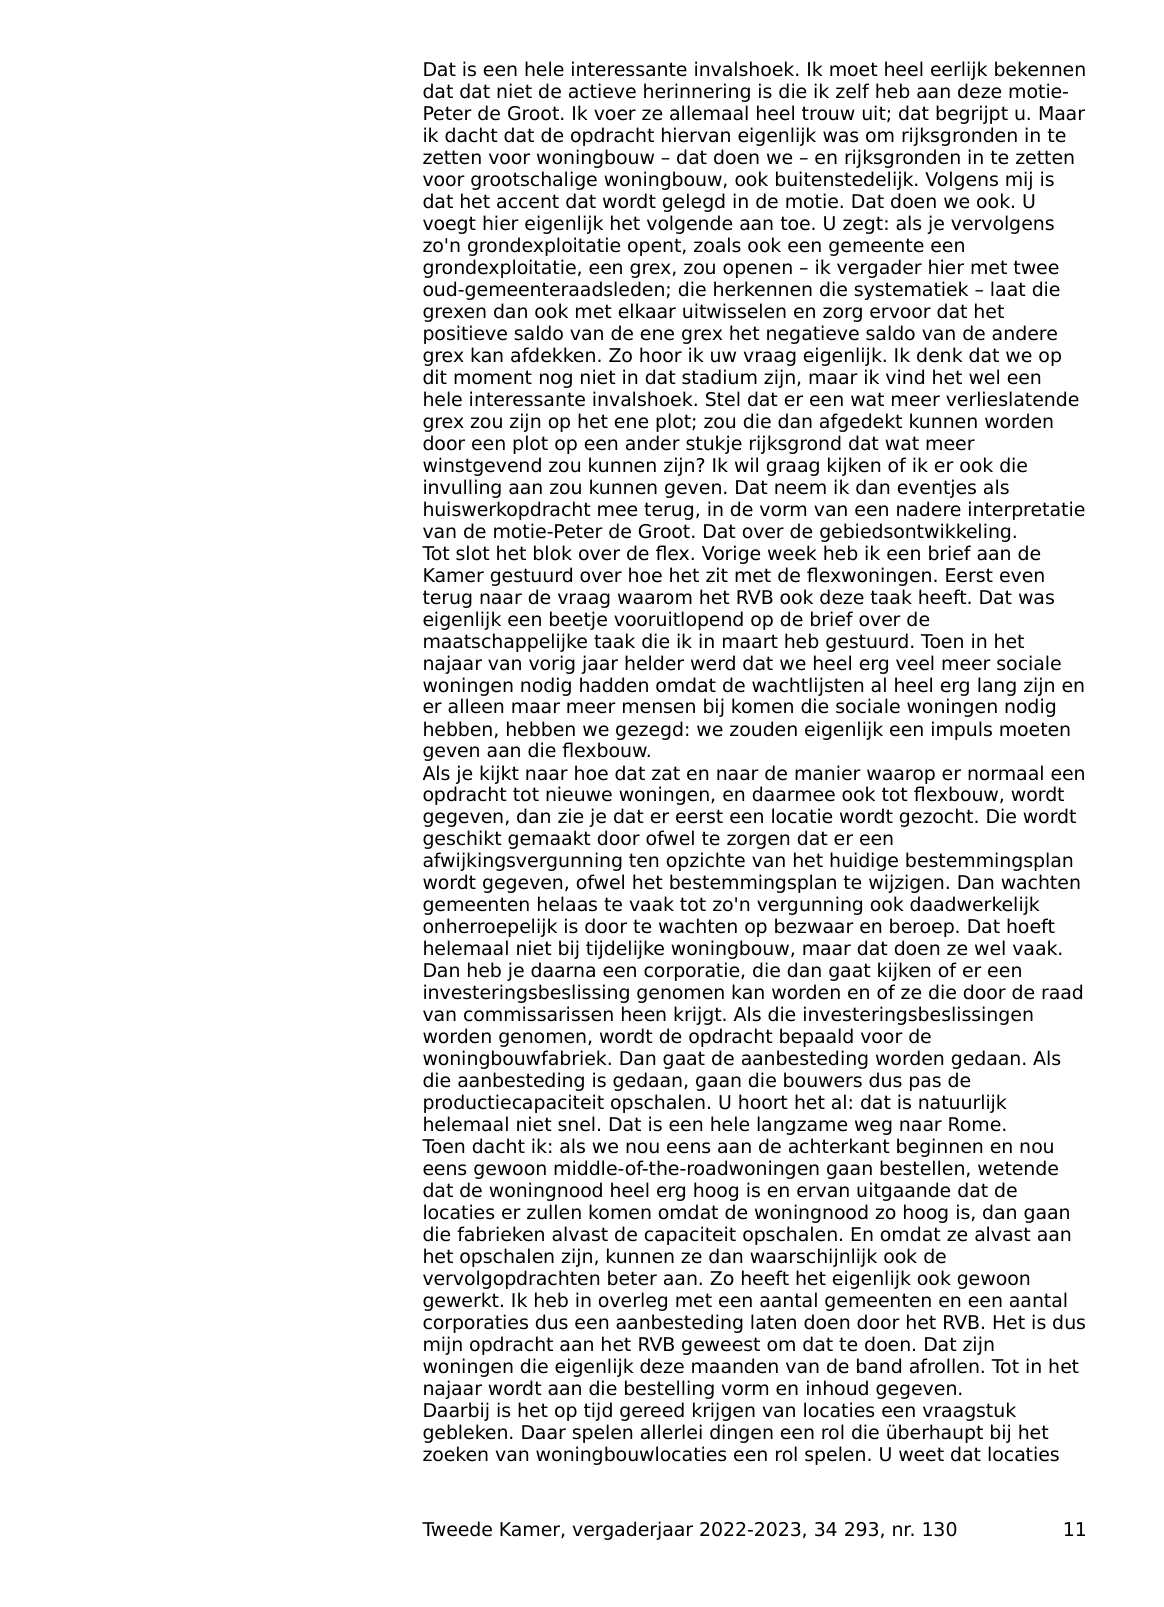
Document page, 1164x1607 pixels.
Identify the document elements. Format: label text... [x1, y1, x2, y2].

text Dat is een hele interessante invalshoek. Ik moet heel eerlijk bekennen dat dat niet de actieve herinnering is die ik zelf heb aan deze motie-Peter de Groot. Ik voer ze allemaal heel trouw uit; dat begrijpt u. Maar ik dacht dat de opdracht hiervan eigenlijk was om rijksgronden in te zetten voor woningbouw – dat doen we – en rijksgronden in te zetten voor grootschalige woningbouw, ook buitenstedelijk. Volgens mij is dat het accent dat wordt gelegd in de motie. Dat doen we ook. U voegt hier eigenlijk het volgende aan toe. U zegt: als je vervolgens zo'n grondexploitatie opent, zoals ook een gemeente een grondexploitatie, een grex, zou openen – ik vergader hier met twee oud-gemeenteraadsleden; die herkennen die systematiek – laat die grexen dan ook met elkaar uitwisselen en zorg ervoor dat het positieve saldo van de ene grex het negatieve saldo van de andere grex kan afdekken. Zo hoor ik uw vraag eigenlijk. Ik denk dat we op dit moment nog niet in dat stadium zijn, maar ik vind het wel een hele interessante invalshoek. Stel dat er een wat meer verlieslatende grex zou zijn op het ene plot; zou die dan afgedekt kunnen worden door een plot op een ander stukje rijksgrond dat wat meer winstgevend zou kunnen zijn? Ik wil graag kijken of ik er ook die invulling aan zou kunnen geven. Dat neem ik dan eventjes als huiswerkopdracht mee terug, in de vorm van een nadere interpretatie van de motie-Peter de Groot. Dat over de gebiedsontwikkeling. [422, 59, 1087, 543]
text Tot slot het blok over de flex. Vorige week heb ik een brief aan de Kamer gestuurd over hoe het zit met de flexwoningen. Eerst even terug naar de vraag waarom het RVB ook deze taak heeft. Dat was eigenlijk een beetje vooruitlopend op de brief over de maatschappelijke taak die ik in maart heb gestuurd. Toen in het najaar van vorig jaar helder werd dat we heel erg veel meer sociale woningen nodig hadden omdat de wachtlijsten al heel erg lang zijn en er alleen maar meer mensen bij komen die sociale woningen nodig hebben, hebben we gezegd: we zouden eigenlijk een impuls moeten geven aan die flexbouw. [422, 543, 1087, 762]
text Toen dacht ik: als we nou eens aan de achterkant beginnen en nou eens gewoon middle-of-the-roadwoningen gaan bestellen, wetende dat de woningnood heel erg hoog is en ervan uitgaande dat de locaties er zullen komen omdat de woningnood zo hoog is, dan gaan die fabrieken alvast de capaciteit opschalen. En omdat ze alvast aan het opschalen zijn, kunnen ze dan waarschijnlijk ook de vervolgopdrachten beter aan. Zo heeft het eigenlijk ook gewoon gewerkt. Ik heb in overleg met een aantal gemeenten en een aantal corporaties dus een aanbesteding laten doen door het RVB. Het is dus mijn opdracht aan het RVB geweest om dat te doen. Dat zijn woningen die eigenlijk deze maanden van de band afrollen. Tot in het najaar wordt aan die bestelling vorm en inhoud gegeven. [422, 1136, 1087, 1400]
text Daarbij is het op tijd gereed krijgen van locaties een vraagstuk gebleken. Daar spelen allerlei dingen een rol die überhaupt bij het zoeken van woningbouwlocaties een rol spelen. U weet dat locaties [422, 1400, 1087, 1466]
text Als je kijkt naar hoe dat zat en naar de manier waarop er normaal een opdracht tot nieuwe woningen, en daarmee ook tot flexbouw, wordt gegeven, dan zie je dat er eerst een locatie wordt gezocht. Die wordt geschikt gemaakt door ofwel te zorgen dat er een afwijkingsvergunning ten opzichte van het huidige bestemmingsplan wordt gegeven, ofwel het bestemmingsplan te wijzigen. Dan wachten gemeenten helaas te vaak tot zo'n vergunning ook daadwerkelijk onherroepelijk is door te wachten op bezwaar en beroep. Dat hoeft helemaal niet bij tijdelijke woningbouw, maar dat doen ze wel vaak. Dan heb je daarna een corporatie, die dan gaat kijken of er een investeringsbeslissing genomen kan worden en of ze die door de raad van commissarissen heen krijgt. Als die investeringsbeslissingen worden genomen, wordt de opdracht bepaald voor de woningbouwfabriek. Dan gaat de aanbesteding worden gedaan. Als die aanbesteding is gedaan, gaan die bouwers dus pas de productiecapaciteit opschalen. U hoort het al: dat is natuurlijk helemaal niet snel. Dat is een hele langzame weg naar Rome. [422, 762, 1087, 1136]
